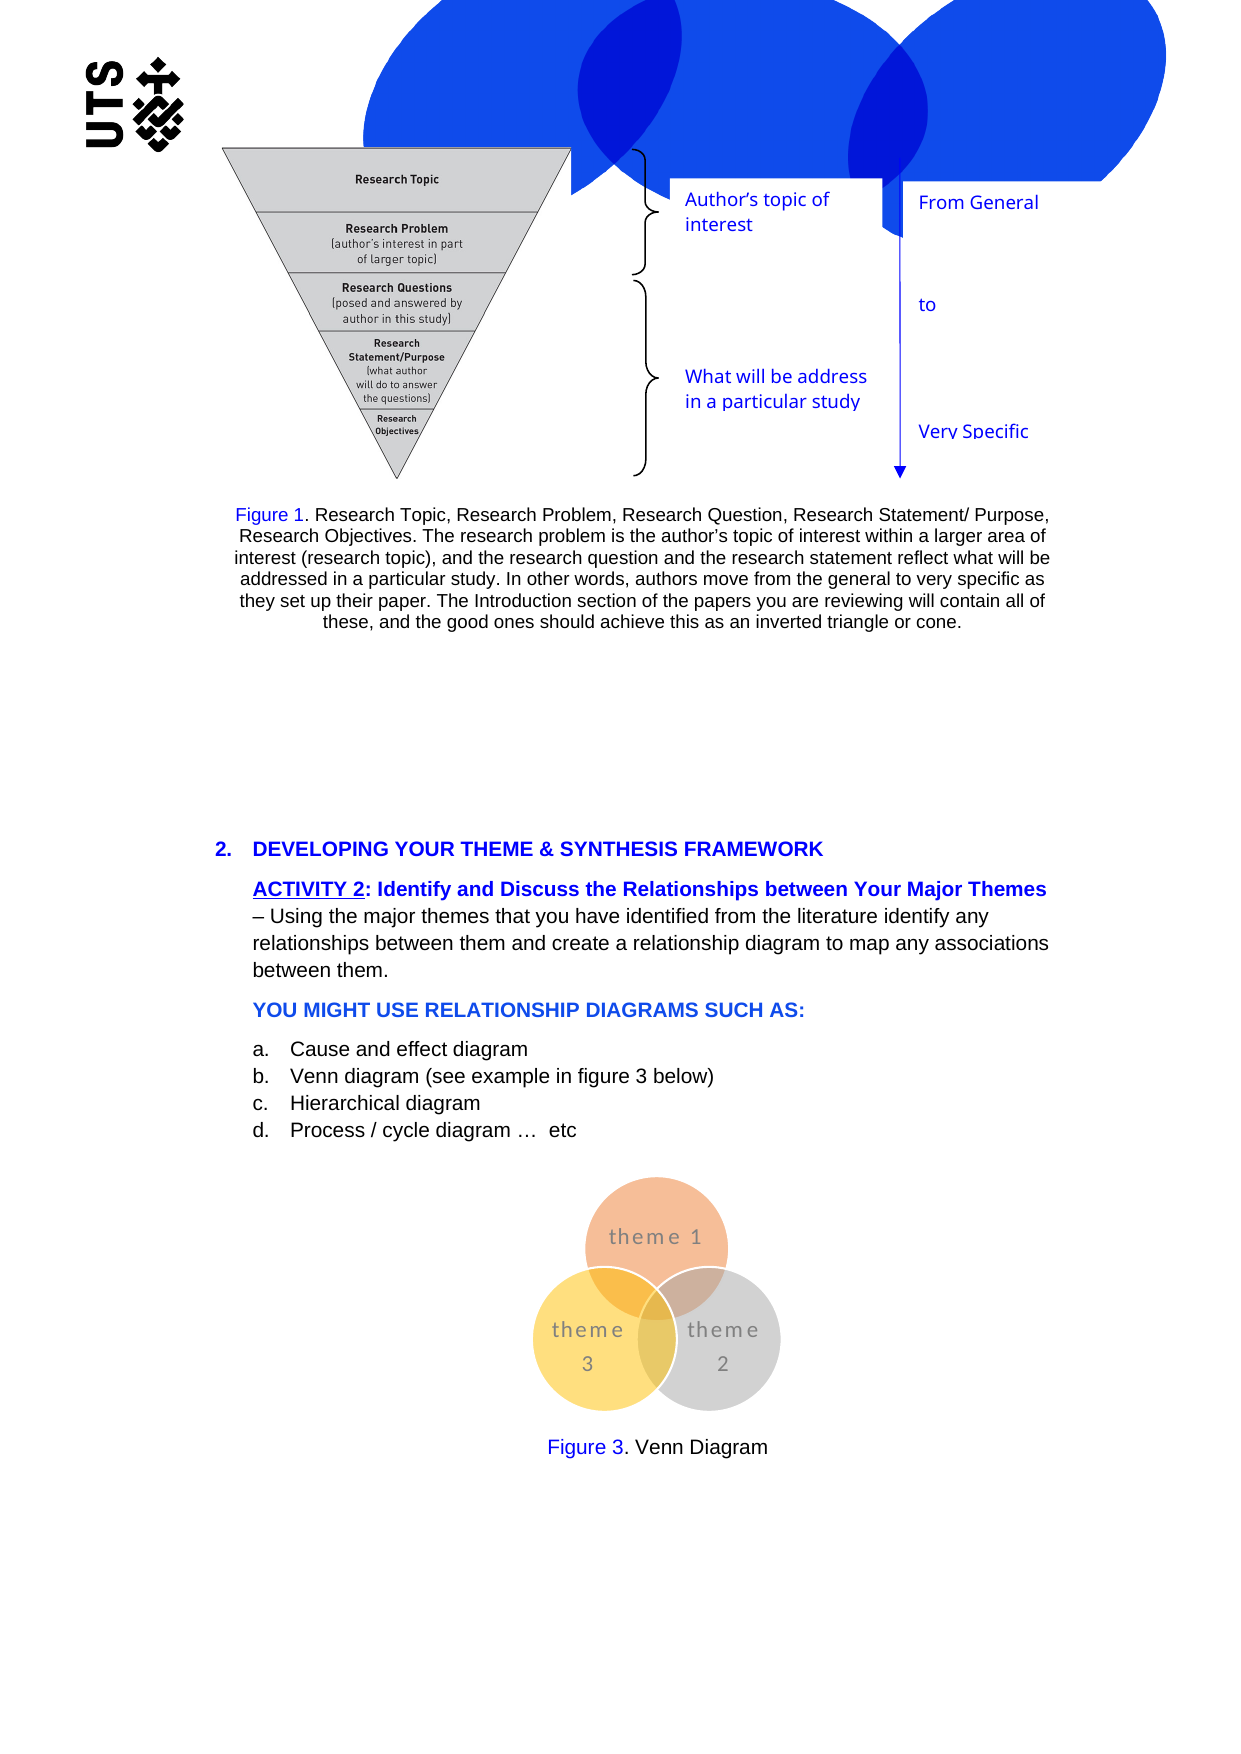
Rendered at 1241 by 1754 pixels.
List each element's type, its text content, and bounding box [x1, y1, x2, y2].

text What will be address in a particular study [685, 363, 868, 411]
list Process / cycle diagram … etc [252, 1116, 1063, 1143]
text Very Specific [918, 419, 1101, 438]
text Author’s topic of interest [685, 186, 868, 234]
list DEVELOPING YOUR THEME & SYNTHESIS FRAMEWORK [215, 835, 1063, 862]
picture [29, 0, 1223, 479]
text You MIGHT USE RELATIONSHIP DIAGRAMS SUCH AS: [252, 995, 1063, 1022]
text to [918, 291, 1101, 317]
text Figure 1. Research Topic, Research Problem, Research Question, Research Statement/ Purpose, Research Objectives. The research problem is the author’s topic of interest within a larger area of interest (research topic), and the research question and the research statement reflect what will be addressed in a particular study. In other words, authors move from the general to very specific as they set up their paper. The Introduction section of the papers you are reviewing will contain all of these, and the good ones should achieve this as an inverted triangle or cone. [222, 503, 1063, 633]
list Venn diagram (see example in figure 3 below) [252, 1062, 1063, 1089]
text Figure 3. Venn Diagram [252, 1433, 1063, 1460]
text From General [918, 189, 1101, 214]
list Hierarchical diagram [252, 1089, 1063, 1116]
list Cause and effect diagram [252, 1035, 1063, 1062]
text ACTIVITY 2: Identify and Discuss the Relationships between Your Major Themes – Using the major themes that you have identified from the literature identify any relationships between them and create a relationship diagram to map any associations between them. [252, 874, 1063, 983]
